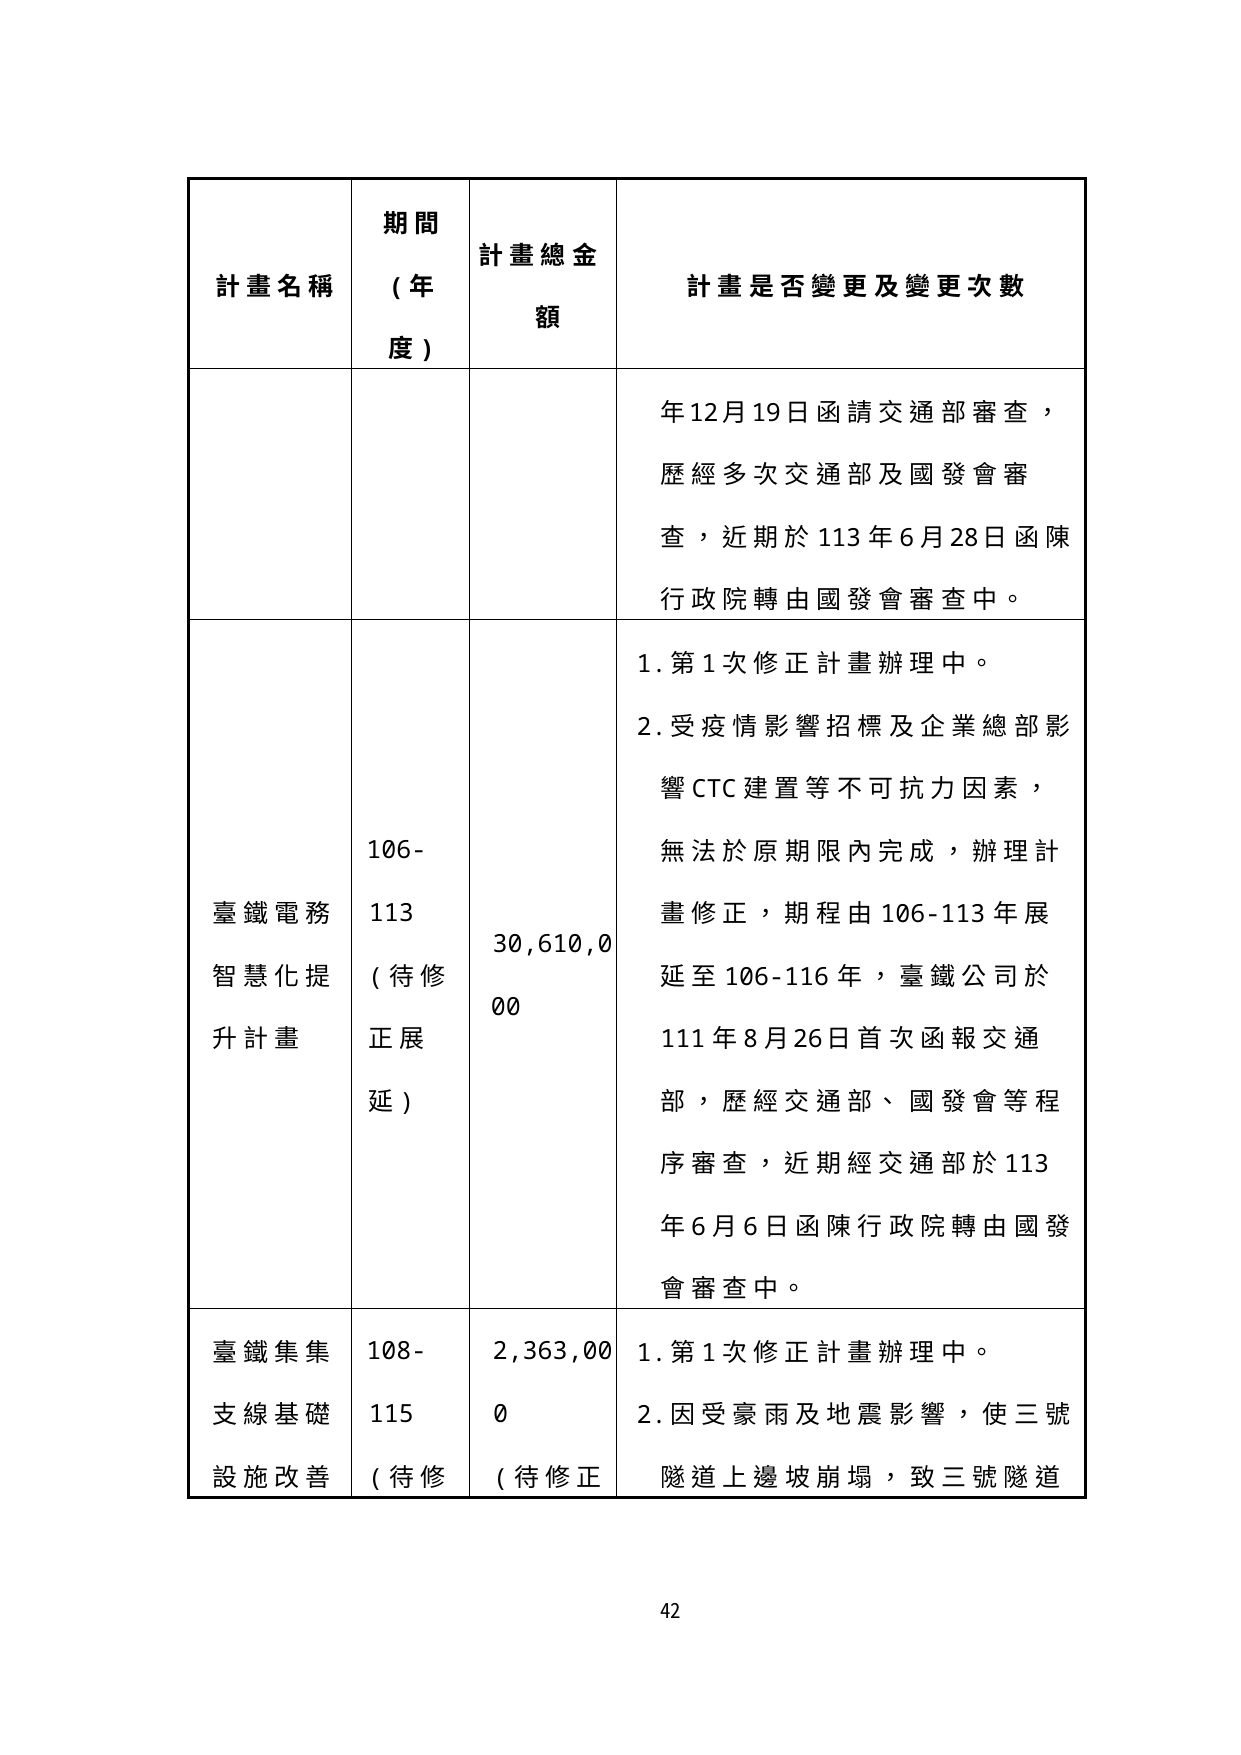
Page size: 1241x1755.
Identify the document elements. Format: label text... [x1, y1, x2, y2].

table_cell [352, 369, 469, 619]
table_cell 2,363,000 (待修正 [470, 1309, 616, 1496]
table_header 計畫名稱 [190, 180, 351, 368]
table_cell 30,610,000 [470, 620, 616, 1307]
table_header 期間 (年度) [352, 180, 469, 368]
table_cell 年12月19日函請交通部審查，歷經多次交通部及國發會審查，近期於113年6月28日函陳行政院轉由國發會審查中。 [617, 369, 1084, 619]
table_cell 106-113 (待修正展延) [352, 620, 469, 1307]
table_header 計畫是否變更及變更次數 [617, 180, 1084, 368]
table_header 計畫總金額 [470, 180, 616, 368]
table_cell [190, 369, 351, 619]
table_cell 108-115 (待修 [352, 1309, 469, 1496]
table_cell 臺鐵集集支線基礎設施改善 [190, 1309, 351, 1496]
table_cell [470, 369, 616, 619]
table_cell 1.第1次修正計畫辦理中。 2.受疫情影響招標及企業總部影響CTC建置等不可抗力因素，無法於原期限內完成，辦理計畫修正，期程由106-113年展延至106-116年，臺鐵公司於111年8月26日首次函報交通部，歷經交通部、國發會等程序審查，近期經交通部於113年6月6日函陳行政院轉由國發會審查中。 [617, 620, 1084, 1307]
table_cell 臺鐵電務智慧化提升計畫 [190, 620, 351, 1307]
table_cell 1.第1次修正計畫辦理中。 2.因受豪雨及地震影響，使三號隧道上邊坡崩塌，致三號隧道 [617, 1309, 1084, 1496]
